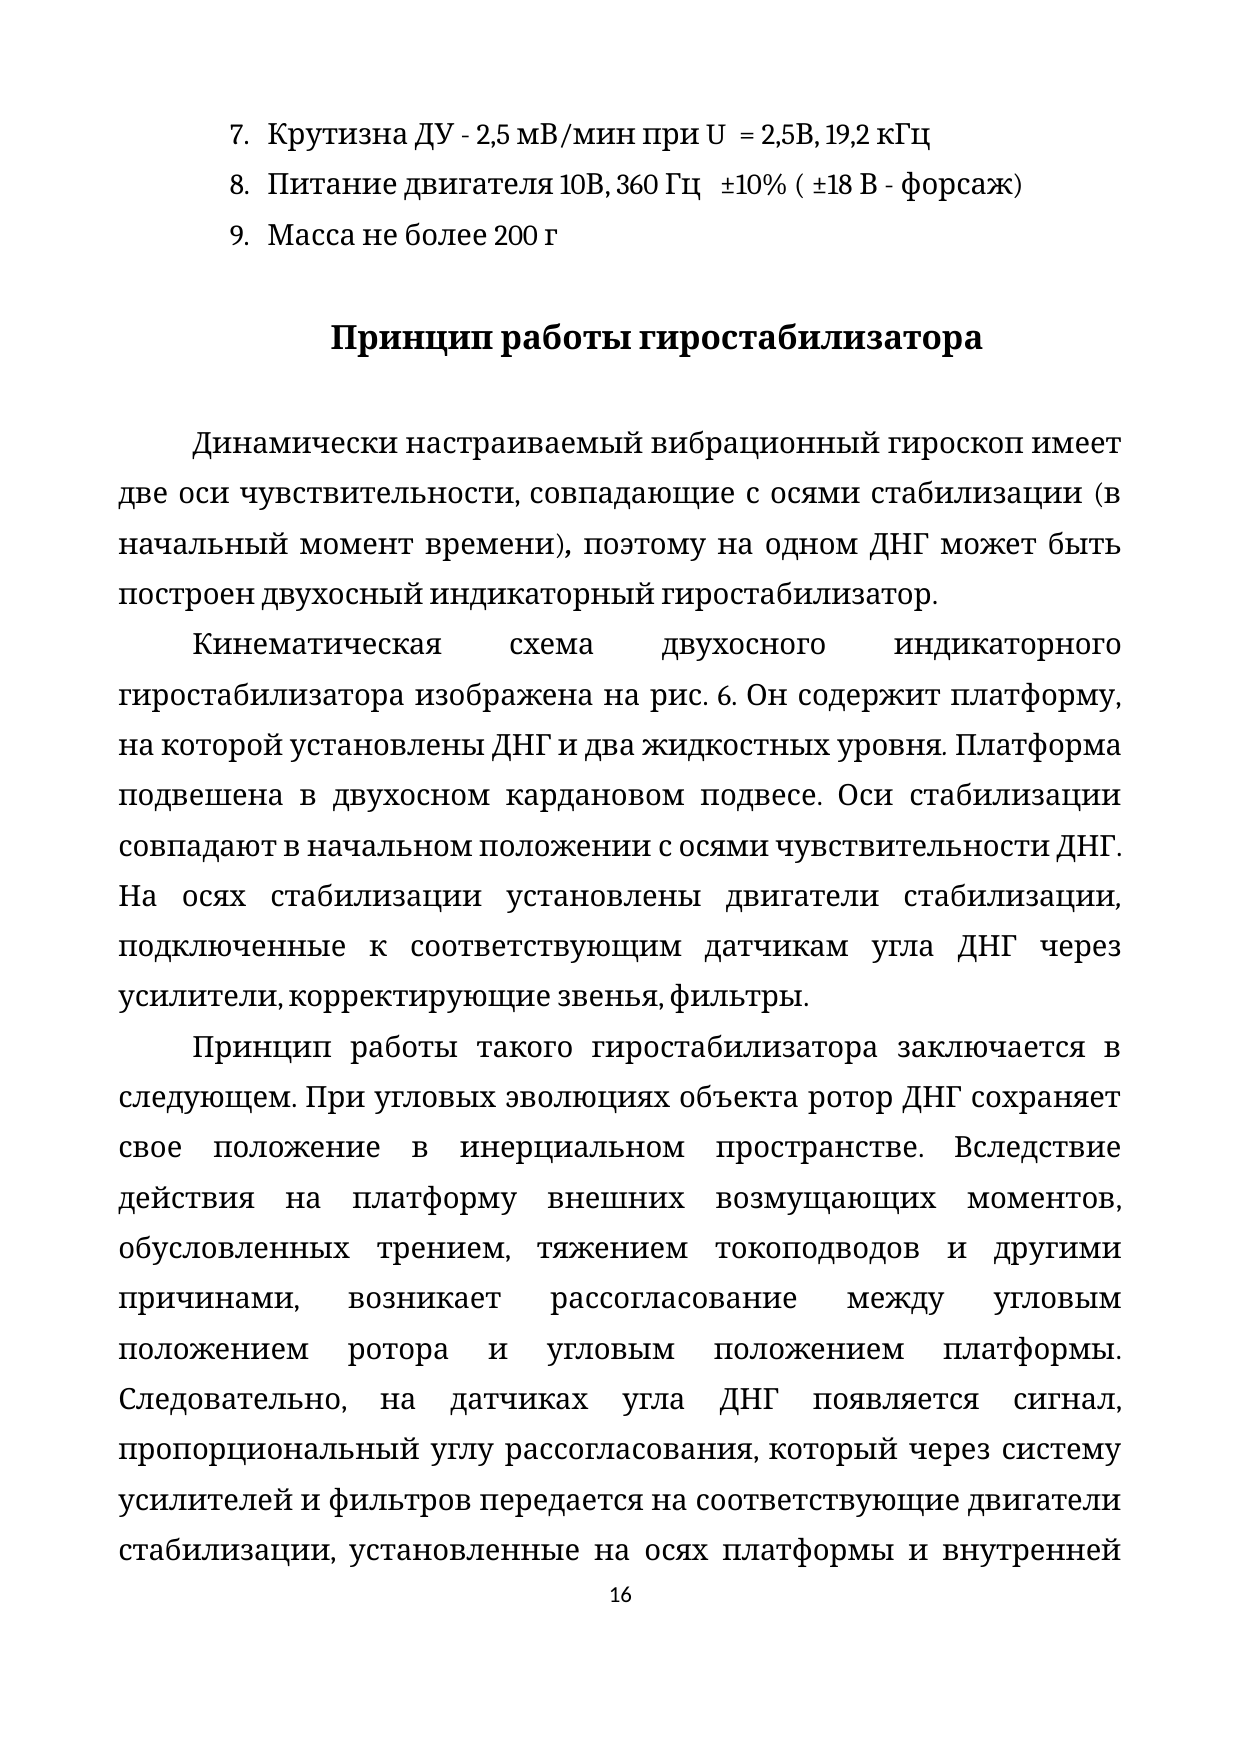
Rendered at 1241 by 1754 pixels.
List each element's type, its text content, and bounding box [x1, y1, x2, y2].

list Масса не более 200 г [229, 219, 1122, 252]
text Кинематическая схема двухосного индикаторного гиростабилизатора изображена на рис. 6. Он содержит платформу, на которой установлены ДНГ и два жидкостных уровня. Платформа подвешена в двухосном кардановом подвесе. Оси стабилизации совпадают в начальном положении с осями чувствительности ДНГ. На осях стабилизации установлены двигатели стабилизации, подключенные к соответствующим датчикам угла ДНГ через усилители, корректирующие звенья, фильтры. [118, 628, 1122, 1014]
list Питание двигателя 10В, 360 Гц ±10% ( ±18 В - форсаж) [229, 168, 1122, 202]
text Принцип работы такого гиростабилизатора заключается в следующем. При угловых эволюциях объекта ротор ДНГ сохраняет свое положение в инерциальном пространстве. Вследствие действия на платформу внешних возмущающих моментов, обусловленных трением, тяжением токоподводов и другими причинами, возникает рассогласование между угловым положением ротора и угловым положением платформы. Следовательно, на датчиках угла ДНГ появляется сигнал, пропорциональный углу рассогласования, который через систему усилителей и фильтров передается на соответствующие двигатели стабилизации, установленные на осях платформы и внутренней [118, 1031, 1122, 1568]
text Динамически настраиваемый вибрационный гироскоп имеет две оси чувствительности, совпадающие с осями стабилизации (в начальный момент времени), поэтому на одном ДНГ может быть построен двухосный индикаторный гиростабилизатор. [118, 427, 1122, 612]
list Крутизна ДУ - 2,5 мВ/мин при U = 2,5В, 19,2 кГц [229, 118, 1122, 152]
text Принцип работы гиростабилизатора [118, 319, 1122, 358]
